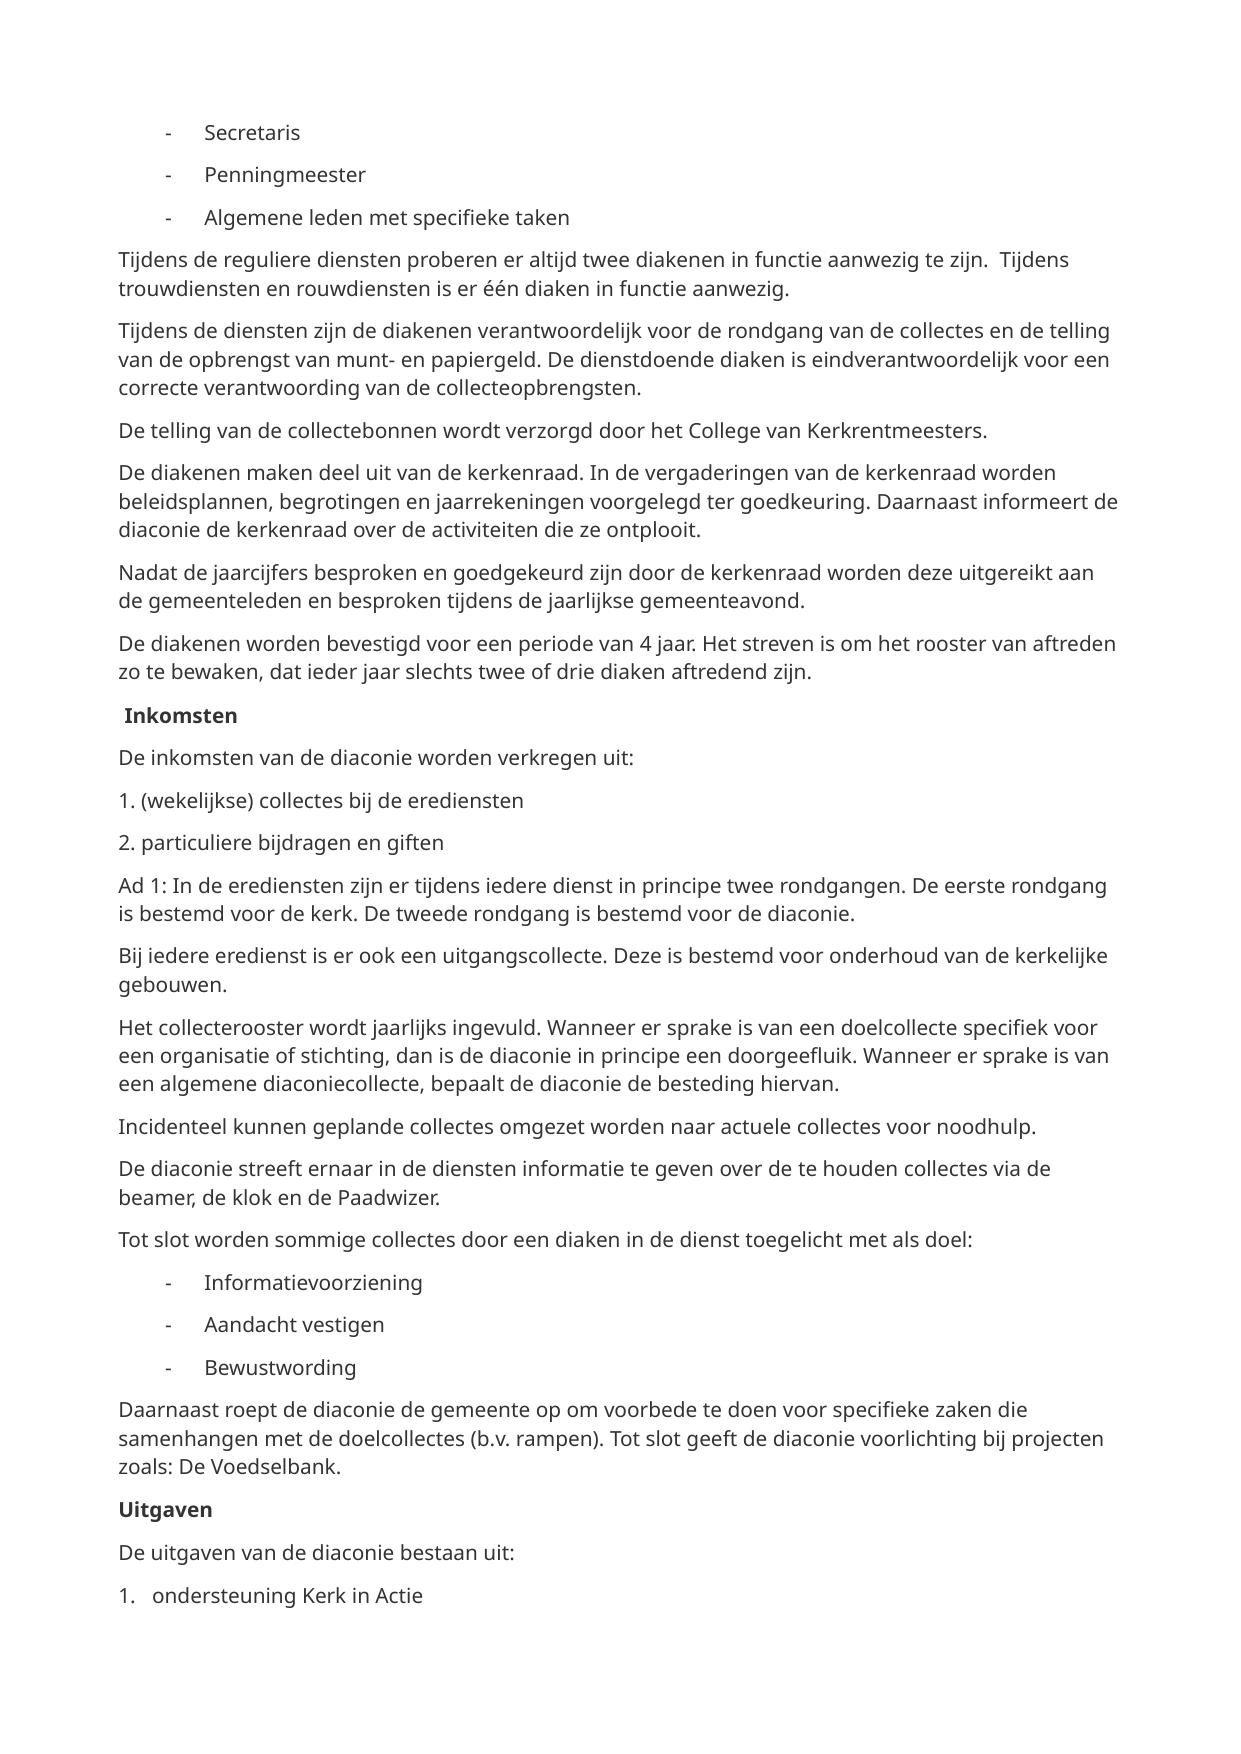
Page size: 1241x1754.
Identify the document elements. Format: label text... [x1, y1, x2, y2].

text De telling van de collectebonnen wordt verzorgd door het College van Kerkrentmeesters. [118, 416, 1122, 444]
text Bij iedere eredienst is er ook een uitgangscollecte. Deze is bestemd voor onderhoud van de kerkelijke gebouwen. [118, 942, 1122, 998]
text Ad 1: In de erediensten zijn er tijdens iedere dienst in principe twee rondgangen. De eerste rondgang is bestemd voor de kerk. De tweede rondgang is bestemd voor de diaconie. [118, 871, 1122, 928]
text De diakenen maken deel uit van de kerkenraad. In de vergaderingen van de kerkenraad worden beleidsplannen, begrotingen en jaarrekeningen voorgelegd ter goedkeuring. Daarnaast informeert de diaconie de kerkenraad over de activiteiten die ze ontplooit. [118, 458, 1122, 544]
text - Bewustwording [165, 1353, 1122, 1381]
text - Penningmeester [165, 161, 1122, 189]
text Uitgaven [118, 1495, 1122, 1523]
text Nadat de jaarcijfers besproken en goedgekeurd zijn door de kerkenraad worden deze uitgereikt aan de gemeenteleden en besproken tijdens de jaarlijkse gemeenteavond. [118, 558, 1122, 615]
text Daarnaast roept de diaconie de gemeente op om voorbede te doen voor specifieke zaken die samenhangen met de doelcollectes (b.v. rampen). Tot slot geeft de diaconie voorlichting bij projecten zoals: De Voedselbank. [118, 1395, 1122, 1481]
text 1. ondersteuning Kerk in Actie [118, 1581, 1122, 1609]
text De diakenen worden bevestigd voor een periode van 4 jaar. Het streven is om het rooster van aftreden zo te bewaken, dat ieder jaar slechts twee of drie diaken aftredend zijn. [118, 629, 1122, 686]
text Inkomsten [118, 700, 1122, 729]
text - Aandacht vestigen [165, 1310, 1122, 1339]
text Tot slot worden sommige collectes door een diaken in de dienst toegelicht met als doel: [118, 1225, 1122, 1254]
text Tijdens de diensten zijn de diakenen verantwoordelijk voor de rondgang van de collectes en de telling van de opbrengst van munt- en papiergeld. De dienstdoende diaken is eindverantwoordelijk voor een correcte verantwoording van de collecteopbrengsten. [118, 317, 1122, 402]
text Het collecterooster wordt jaarlijks ingevuld. Wanneer er sprake is van een doelcollecte specifiek voor een organisatie of stichting, dan is de diaconie in principe een doorgeefluik. Wanneer er sprake is van een algemene diaconiecollecte, bepaalt de diaconie de besteding hiervan. [118, 1013, 1122, 1098]
text 2. particuliere bijdragen en giften [118, 828, 1122, 857]
text Tijdens de reguliere diensten proberen er altijd twee diakenen in functie aanwezig te zijn. Tijdens trouwdiensten en rouwdiensten is er één diaken in functie aanwezig. [118, 246, 1122, 302]
text - Informatievoorziening [165, 1268, 1122, 1296]
text - Secretaris [165, 118, 1122, 147]
text Incidenteel kunnen geplande collectes omgezet worden naar actuele collectes voor noodhulp. [118, 1112, 1122, 1140]
text De diaconie streeft ernaar in de diensten informatie te geven over de te houden collectes via de beamer, de klok en de Paadwizer. [118, 1154, 1122, 1211]
text De uitgaven van de diaconie bestaan uit: [118, 1537, 1122, 1567]
text - Algemene leden met specifieke taken [165, 203, 1122, 232]
text 1. (wekelijkse) collectes bij de erediensten [118, 786, 1122, 814]
text De inkomsten van de diaconie worden verkregen uit: [118, 743, 1122, 772]
